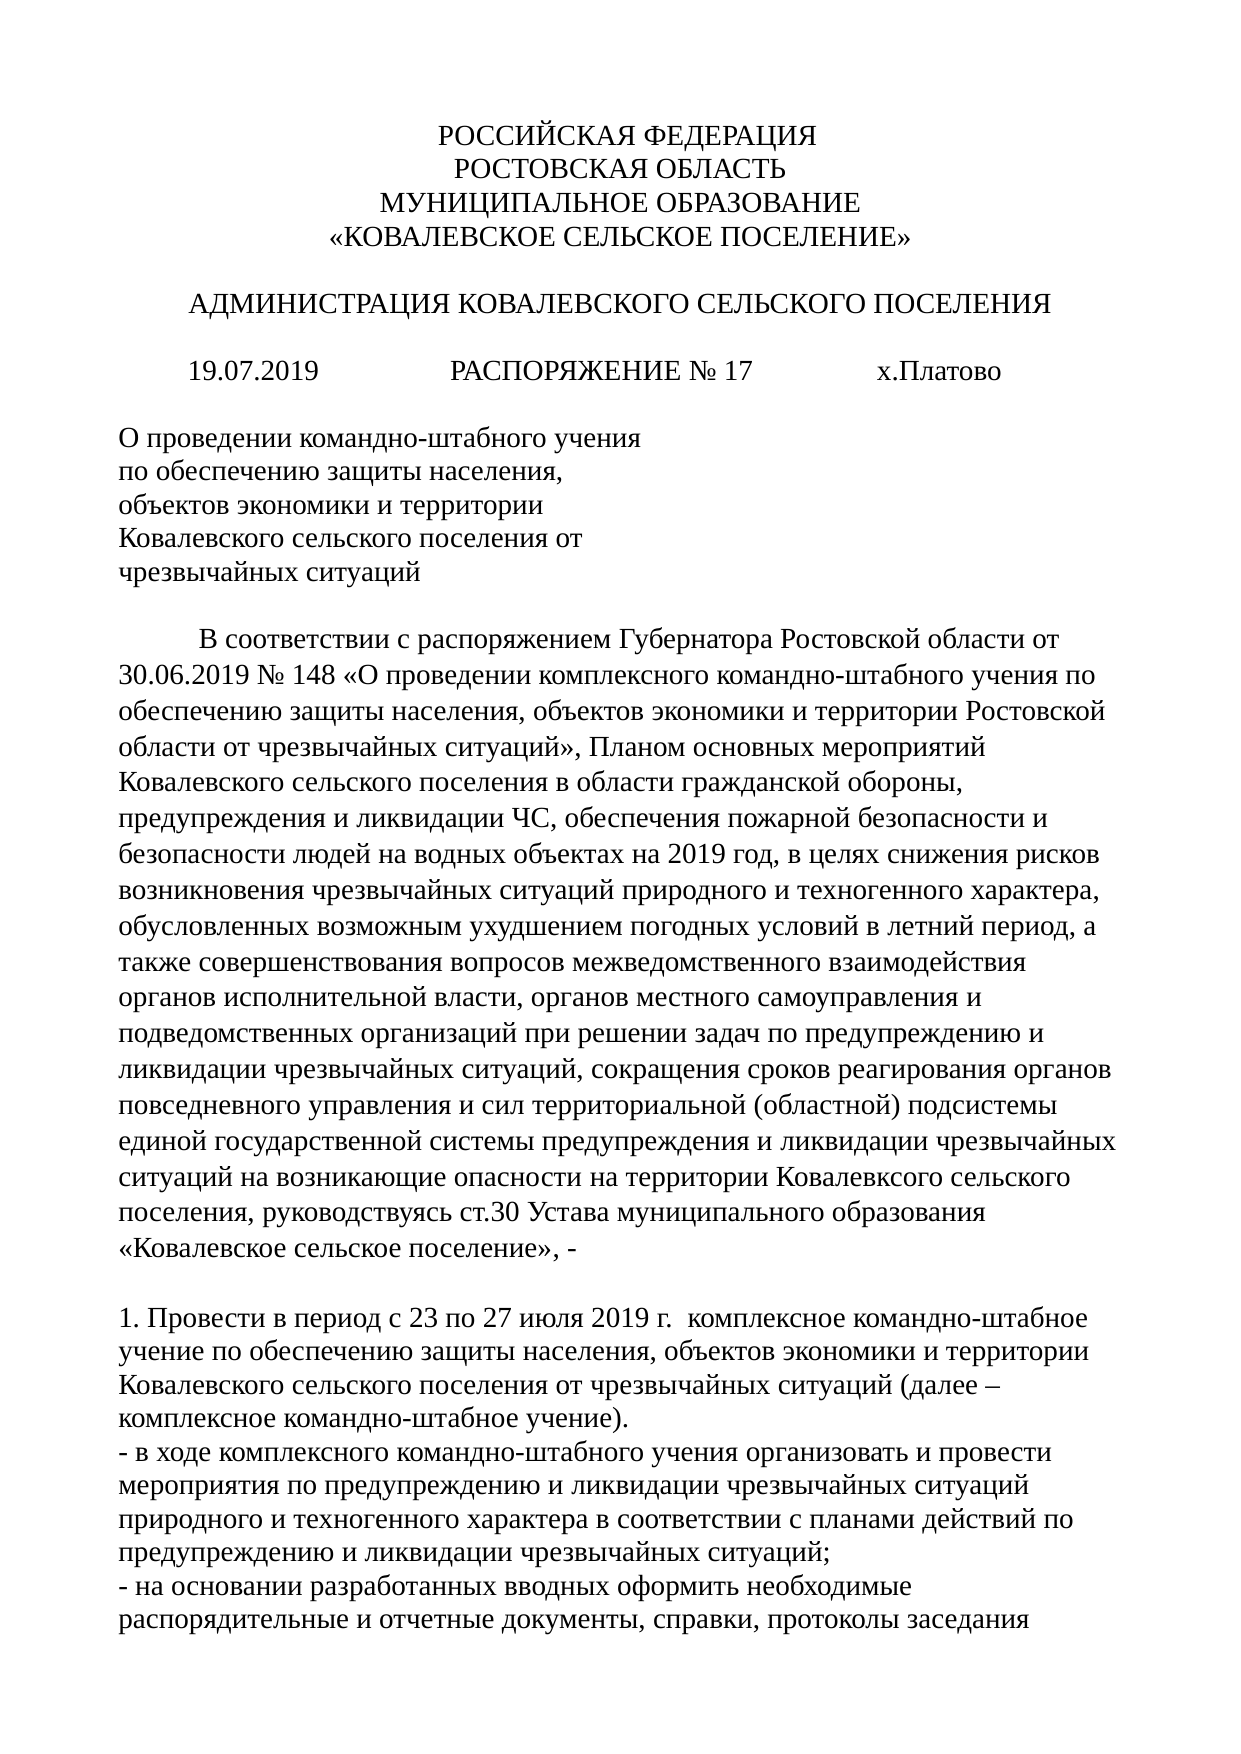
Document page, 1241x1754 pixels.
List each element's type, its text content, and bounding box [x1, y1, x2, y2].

text «КОВАЛЕВСКОЕ СЕЛЬСКОЕ ПОСЕЛЕНИЕ» [118, 219, 1122, 252]
text АДМИНИСТРАЦИЯ КОВАЛЕВСКОГО СЕЛЬСКОГО ПОСЕЛЕНИЯ [118, 286, 1122, 319]
text В соответствии с распоряжением Губернатора Ростовской области от 30.06.2019 № 148 «О проведении комплексного командно-штабного учения по обеспечению защиты населения, объектов экономики и территории Ростовской области от чрезвычайных ситуаций», Планом основных мероприятий Ковалевского сельского поселения в области гражданской обороны, предупреждения и ликвидации ЧС, обеспечения пожарной безопасности и безопасности людей на водных объектах на 2019 год, в целях снижения рисков возникновения чрезвычайных ситуаций природного и техногенного характера, обусловленных возможным ухудшением погодных условий в летний период, а также совершенствования вопросов межведомственного взаимодействия органов исполнительной власти, органов местного самоуправления и подведомственных организаций при решении задач по предупреждению и ликвидации чрезвычайных ситуаций, сокращения сроков реагирования органов повседневного управления и сил территориальной (областной) подсистемы единой государственной системы предупреждения и ликвидации чрезвычайных ситуаций на возникающие опасности на территории Ковалевксого сельского поселения, руководствуясь ст.30 Устава муниципального образования «Ковалевское сельское поселение», - [118, 621, 1122, 1264]
text МУНИЦИПАЛЬНОЕ ОБРАЗОВАНИЕ [118, 185, 1122, 219]
text - на основании разработанных вводных оформить необходимые распорядительные и отчетные документы, справки, протоколы заседания [118, 1568, 1122, 1635]
text РОСТОВСКАЯ ОБЛАСТЬ [118, 152, 1122, 185]
text 1. Провести в период с 23 по 27 июля 2019 г. комплексное командно-штабное учение по обеспечению защиты населения, объектов экономики и территории Ковалевского сельского поселения от чрезвычайных ситуаций (далее – комплексное командно-штабное учение). [118, 1300, 1122, 1434]
text РОССИЙСКАЯ ФЕДЕРАЦИЯ [118, 118, 1122, 152]
text - в ходе комплексного командно-штабного учения организовать и провести мероприятия по предупреждению и ликвидации чрезвычайных ситуаций природного и техногенного характера в соответствии с планами действий по предупреждению и ликвидации чрезвычайных ситуаций; [118, 1434, 1122, 1568]
text О проведении командно-штабного учения по обеспечению защиты населения, объектов экономики и территории Ковалевского сельского поселения от чрезвычайных ситуаций [118, 420, 649, 588]
text 19.07.2019 РАСПОРЯЖЕНИЕ № 17 х.Платово [118, 353, 1122, 386]
